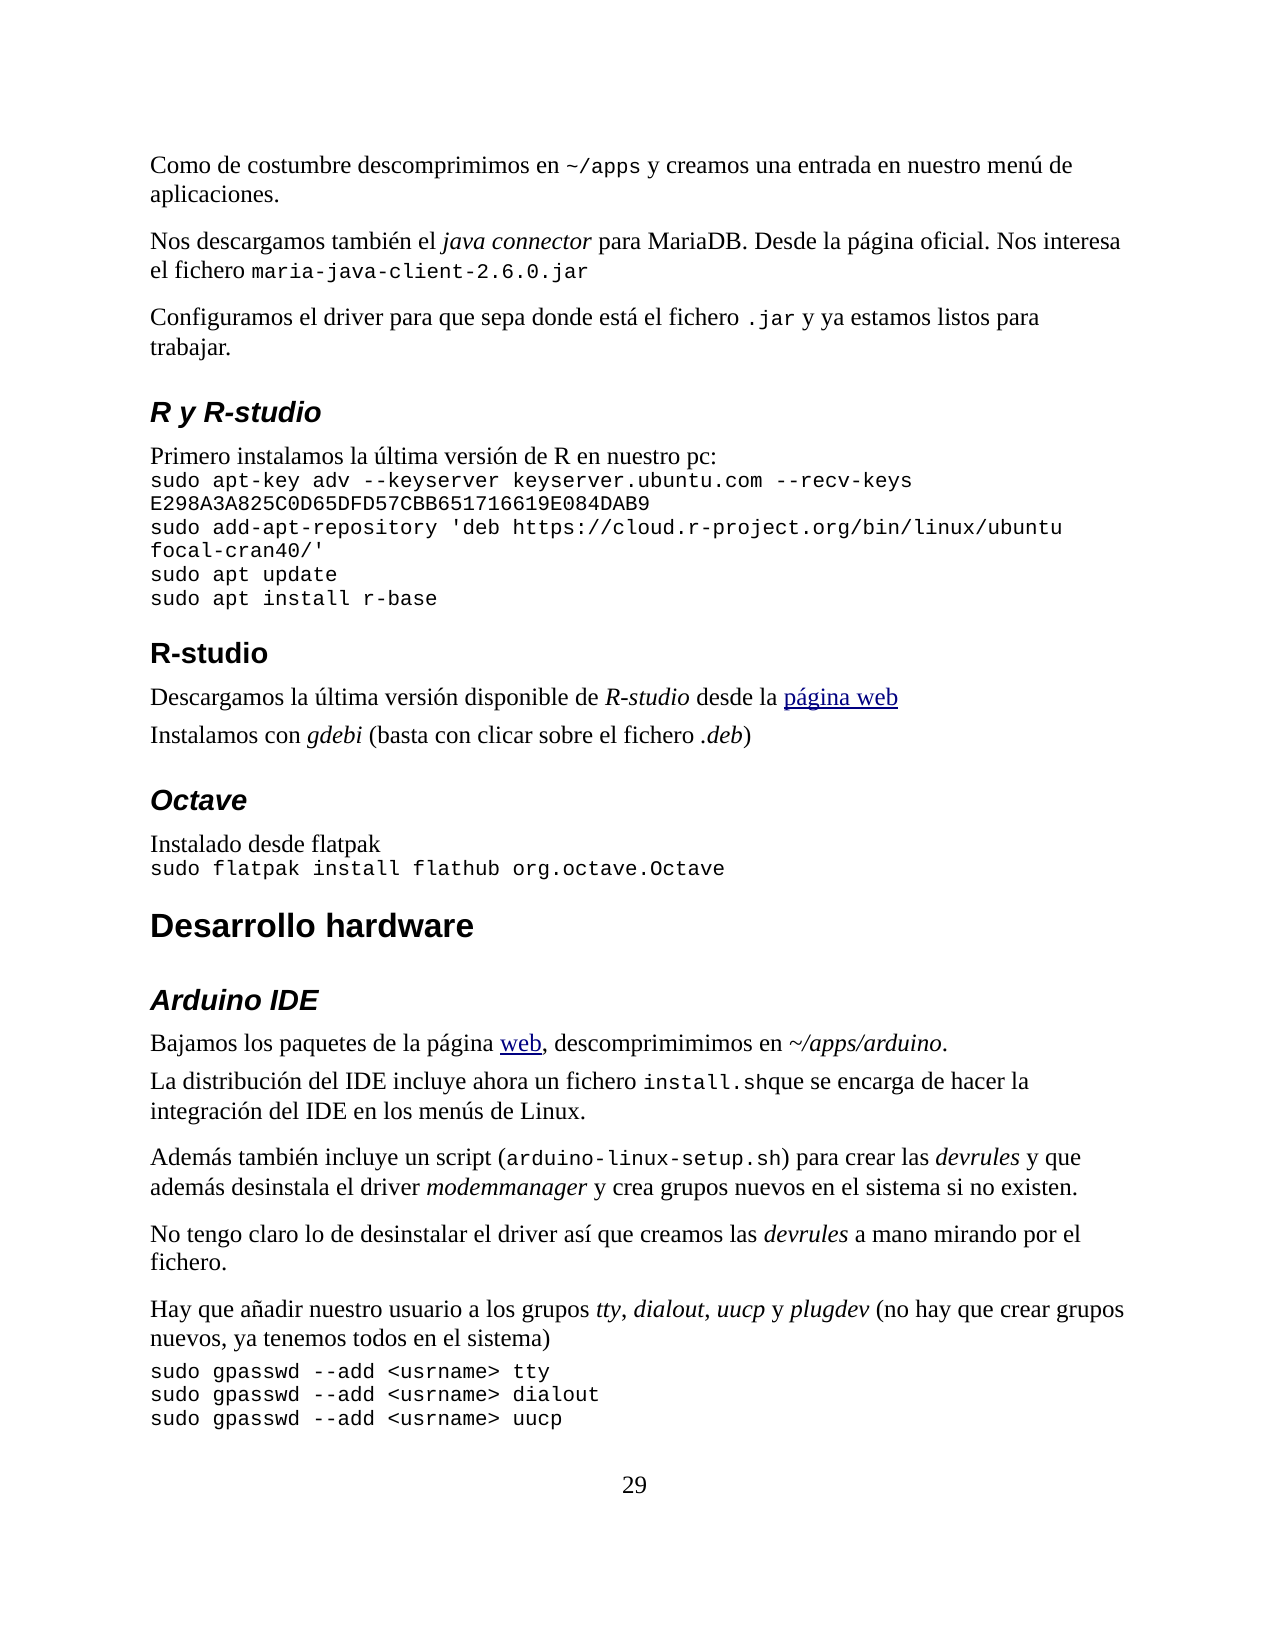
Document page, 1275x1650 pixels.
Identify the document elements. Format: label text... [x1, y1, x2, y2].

text La distribución del IDE incluye ahora un fichero install.shque se encarga de hacer la integración del IDE en los menús de Linux. [150, 1066, 1125, 1124]
text Primero instalamos la última versión de R en nuestro pc: [150, 441, 1125, 469]
text sudo gpasswd --add <usrname> dialout [150, 1384, 1125, 1408]
text Además también incluye un script (arduino-linux-setup.sh) para crear las devrules y que además desinstala el driver modemmanager y crea grupos nuevos en el sistema si no existen. [150, 1142, 1125, 1201]
text Como de costumbre descomprimimos en ~/apps y creamos una entrada en nuestro menú de aplicaciones. [150, 150, 1125, 208]
text sudo apt-key adv --keyserver keyserver.ubuntu.com --recv-keys E298A3A825C0D65DFD57CBB651716619E084DAB9 [150, 469, 1125, 517]
text Descargamos la última versión disponible de R-studio desde la página web [150, 682, 1125, 711]
subtitle R-studio [150, 636, 1125, 670]
subtitle Desarrollo hardware [150, 906, 1125, 945]
text Configuramos el driver para que sepa donde está el fichero .jar y ya estamos listos para trabajar. [150, 302, 1125, 361]
text sudo apt update [150, 564, 1125, 588]
text Nos descargamos también el java connector para MariaDB. Desde la página oficial. Nos interesa el fichero maria-java-client-2.6.0.jar [150, 226, 1125, 284]
text sudo apt install r-base [150, 588, 1125, 611]
subtitle Octave [150, 783, 1125, 816]
text sudo flatpak install flathub org.octave.Octave [150, 858, 1125, 881]
subtitle Arduino IDE [150, 982, 1125, 1016]
text Instalamos con gdebi (basta con clicar sobre el fichero .deb) [150, 720, 1125, 749]
text Bajamos los paquetes de la página web, descomprimimimos en ~/apps/arduino. [150, 1028, 1125, 1057]
subtitle R y R-studio [150, 395, 1125, 428]
text sudo gpasswd --add <usrname> tty [150, 1361, 1125, 1384]
text Hay que añadir nuestro usuario a los grupos tty, dialout, uucp y plugdev (no hay que crear grupos nuevos, ya tenemos todos en el sistema) [150, 1294, 1125, 1352]
text No tengo claro lo de desinstalar el driver así que creamos las devrules a mano mirando por el fichero. [150, 1219, 1125, 1276]
text sudo gpasswd --add <usrname> uucp [150, 1408, 1125, 1432]
text sudo add-apt-repository 'deb https://cloud.r-project.org/bin/linux/ubuntu focal-cran40/' [150, 517, 1125, 564]
text Instalado desde flatpak [150, 829, 1125, 858]
